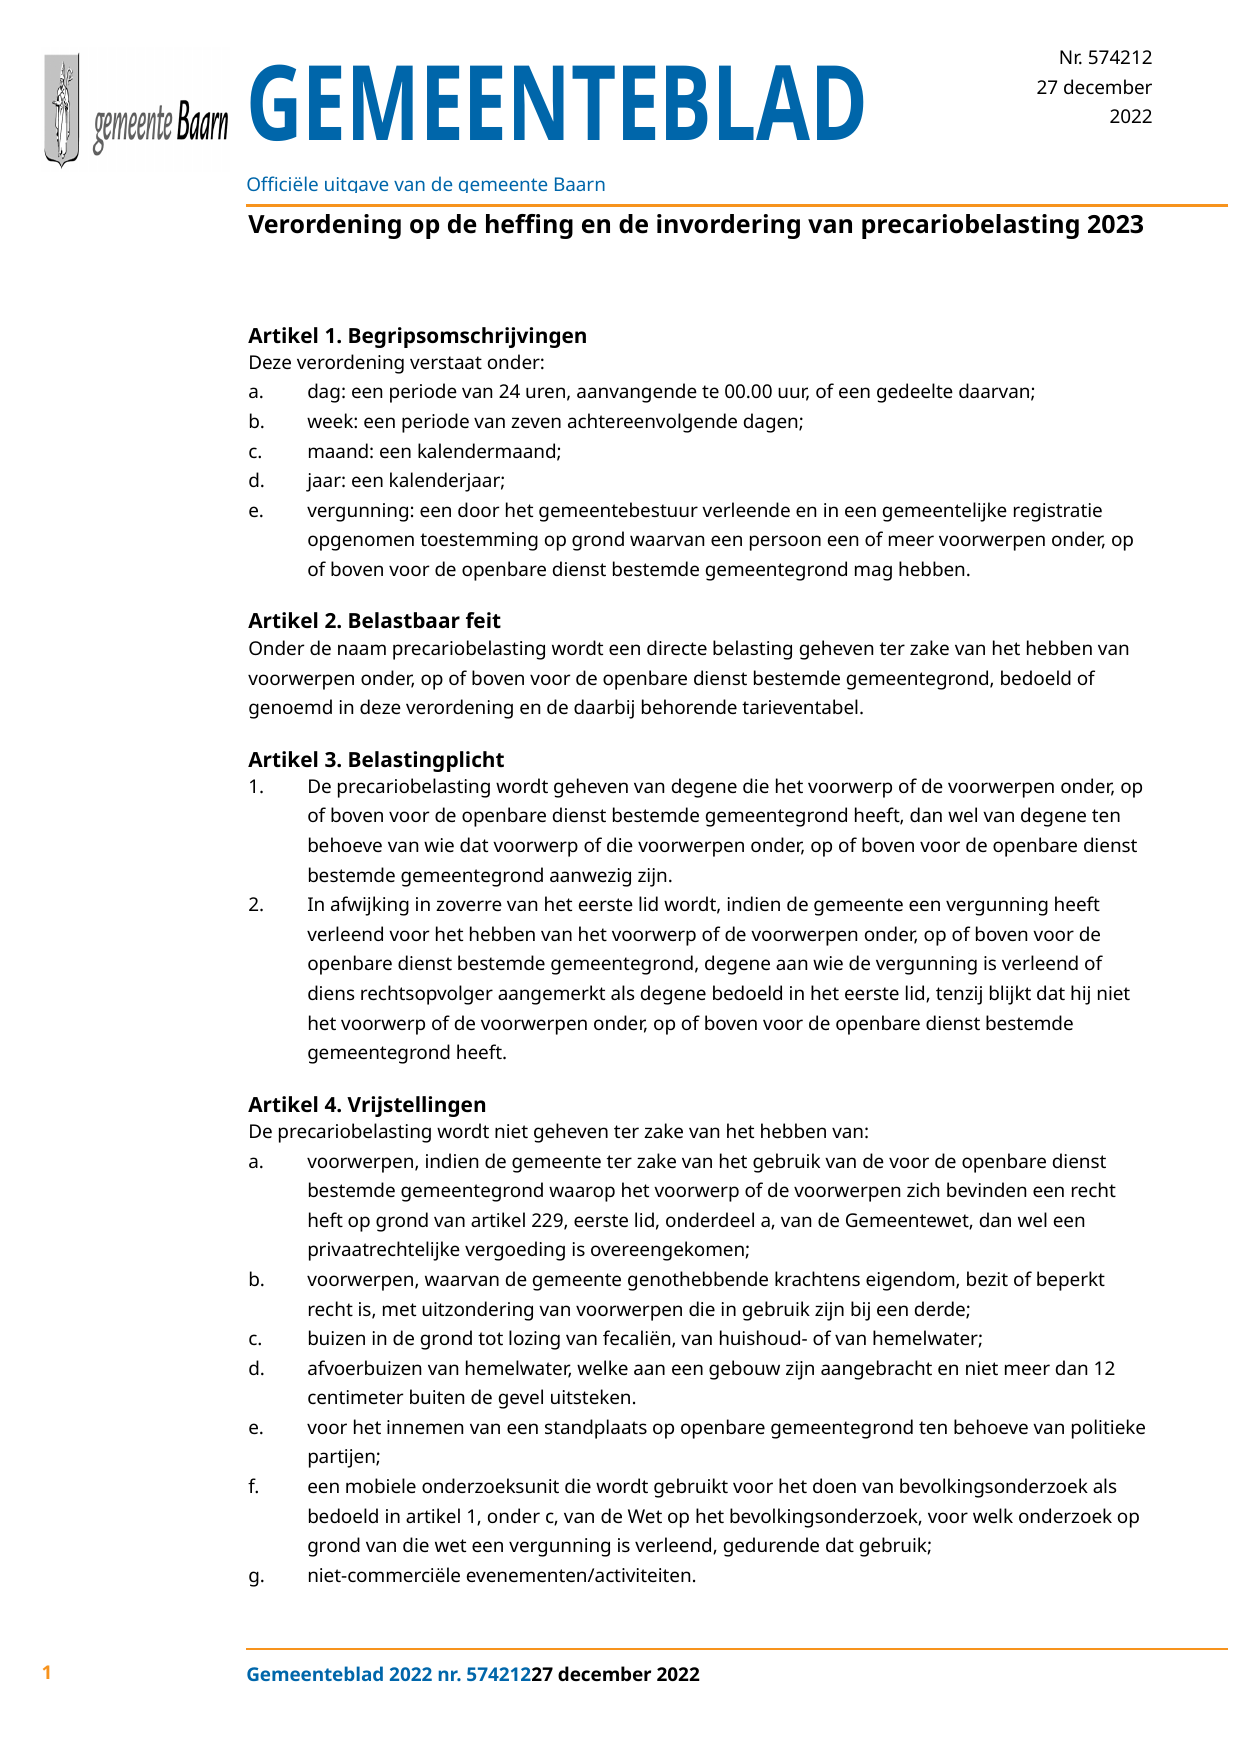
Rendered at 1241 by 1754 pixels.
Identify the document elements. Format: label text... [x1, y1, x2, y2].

list voorwerpen, indien de gemeente ter zake van het gebruik van de voor de openbare dienst bestemde gemeentegrond waarop het voorwerp of de voorwerpen zich bevinden een recht heft op grond van artikel 229, eerste lid, onderdeel a, van de Gemeentewet, dan wel een privaatrechtelijke vergoeding is overeengekomen; [248, 1148, 1152, 1262]
picture [41, 47, 231, 172]
list een mobiele onderzoeksunit die wordt gebruikt voor het doen van bevolkingsonderzoek als bedoeld in artikel 1, onder c, van de Wet op het bevolkingsonderzoek, voor welk onderzoek op grond van die wet een vergunning is verleend, gedurende dat gebruik; [248, 1473, 1152, 1558]
list afvoerbuizen van hemelwater, welke aan een gebouw zijn aangebracht en niet meer dan 12 centimeter buiten de gevel uitsteken. [248, 1355, 1152, 1410]
text Artikel 1. Begripsomschrijvingen [248, 321, 1152, 349]
list vergunning: een door het gemeentebestuur verleende en in een gemeentelijke registratie opgenomen toestemming op grond waarvan een persoon een of meer voorwerpen onder, op of boven voor de openbare dienst bestemde gemeentegrond mag hebben. [248, 497, 1152, 582]
list voorwerpen, waarvan de gemeente genothebbende krachtens eigendom, bezit of beperkt recht is, met uitzondering van voorwerpen die in gebruik zijn bij een derde; [248, 1266, 1152, 1321]
text Artikel 2. Belastbaar feit [248, 607, 1152, 635]
text Artikel 4. Vrijstellingen [248, 1090, 1152, 1118]
list jaar: een kalenderjaar; [248, 467, 1152, 493]
list In afwijking in zoverre van het eerste lid wordt, indien de gemeente een vergunning heeft verleend voor het hebben van het voorwerp of de voorwerpen onder, op of boven voor de openbare dienst bestemde gemeentegrond, degene aan wie de vergunning is verleend of diens rechtsopvolger aangemerkt als degene bedoeld in het eerste lid, tenzij blijkt dat hij niet het voorwerp of de voorwerpen onder, op of boven voor de openbare dienst bestemde gemeentegrond heeft. [248, 891, 1152, 1065]
text Onder de naam precariobelasting wordt een directe belasting geheven ter zake van het hebben van voorwerpen onder, op of boven voor de openbare dienst bestemde gemeentegrond, bedoeld of genoemd in deze verordening en de daarbij behorende tarieventabel. [248, 635, 1152, 720]
text De precariobelasting wordt niet geheven ter zake van het hebben van: [248, 1118, 1152, 1144]
list maand: een kalendermaand; [248, 438, 1152, 464]
list niet-commerciële evenementen/activiteiten. [248, 1562, 1152, 1588]
list voor het innemen van een standplaats op openbare gemeentegrond ten behoeve van politieke partijen; [248, 1414, 1152, 1469]
list dag: een periode van 24 uren, aanvangende te 00.00 uur, of een gedeelte daarvan; [248, 379, 1152, 404]
text Verordening op de heffing en de invordering van precariobelasting 2023 [248, 207, 1152, 241]
list buizen in de grond tot lozing van fecaliën, van huishoud- of van hemelwater; [248, 1325, 1152, 1351]
text Artikel 3. Belastingplicht [248, 745, 1152, 773]
text Deze verordening verstaat onder: [248, 349, 1152, 375]
list week: een periode van zeven achtereenvolgende dagen; [248, 408, 1152, 434]
list De precariobelasting wordt geheven van degene die het voorwerp of de voorwerpen onder, op of boven voor de openbare dienst bestemde gemeentegrond heeft, dan wel van degene ten behoeve van wie dat voorwerp of die voorwerpen onder, op of boven voor de openbare dienst bestemde gemeentegrond aanwezig zijn. [248, 773, 1152, 888]
